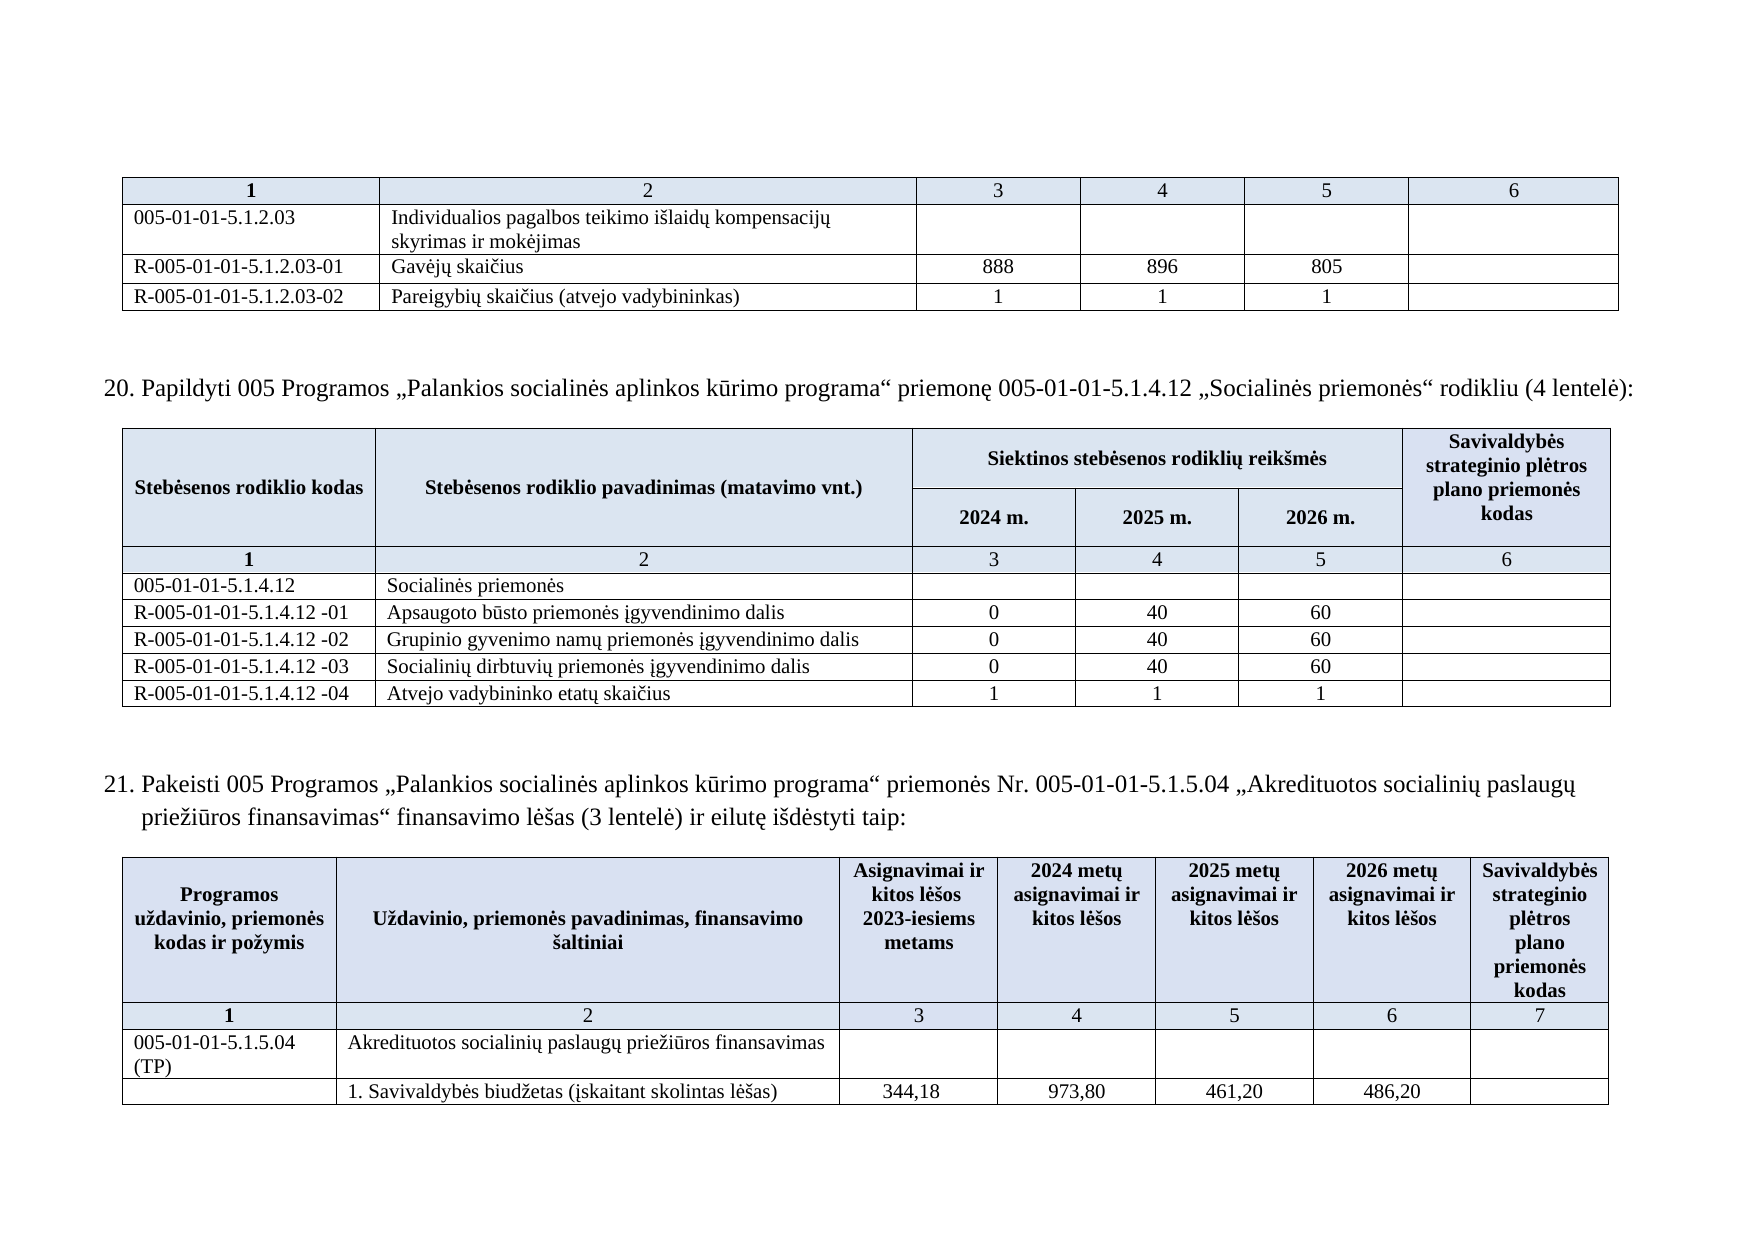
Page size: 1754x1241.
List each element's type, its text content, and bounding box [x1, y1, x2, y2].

table_header 2025 metų asignavimai ir kitos lėšos [1156, 858, 1313, 1002]
table_cell [1409, 284, 1618, 310]
table_cell Gavėjų skaičius [380, 255, 916, 283]
table_header Stebėsenos rodiklio kodas [123, 429, 375, 546]
table_cell 1 [1239, 681, 1402, 706]
table_cell Atvejo vadybininko etatų skaičius [376, 681, 912, 706]
table_cell Socialinės priemonės [376, 574, 912, 599]
table_cell 1 [123, 547, 375, 572]
table_cell 805 [1245, 255, 1408, 283]
table_cell 1 [1081, 284, 1244, 310]
table_cell 4 [1076, 547, 1238, 572]
table_cell [1245, 205, 1408, 253]
table_cell 1 [1245, 284, 1408, 310]
table_cell 6 [1403, 547, 1610, 572]
table_cell 60 [1239, 600, 1402, 626]
table_cell 4 [998, 1003, 1155, 1029]
table_cell 005-01-01-5.1.2.03 [123, 205, 379, 253]
table_cell 005-01-01-5.1.5.04 (TP) [123, 1030, 336, 1078]
text 21. Pakeisti 005 Programos „Palankios socialinės aplinkos kūrimo programa“ priemonės Nr. 005-01-01-5.1.5.04 „Akredituotos socialinių paslaugų priežiūros finansavimas“ finansavimo lėšas (3 lentelė) ir eilutę išdėstyti taip: [103, 769, 1636, 831]
table_cell [1409, 205, 1618, 253]
table_header Stebėsenos rodiklio pavadinimas (matavimo vnt.) [376, 429, 912, 546]
table_cell 60 [1239, 627, 1402, 653]
table_cell 4 [1081, 178, 1244, 204]
table_cell 40 [1076, 627, 1238, 653]
table_cell [1403, 654, 1610, 679]
table_cell 0 [913, 654, 1075, 679]
table_cell [1403, 627, 1610, 653]
table_cell 1 [123, 178, 379, 204]
table_cell 3 [917, 178, 1080, 204]
table_cell 888 [917, 255, 1080, 283]
table_cell 1. Savivaldybės biudžetas (įskaitant skolintas lėšas) [337, 1079, 839, 1104]
table_cell 2 [380, 178, 916, 204]
table_cell 3 [913, 547, 1075, 572]
table_cell 0 [913, 600, 1075, 626]
table_cell 486,20 [1314, 1079, 1470, 1104]
table_cell 5 [1245, 178, 1408, 204]
table_cell Socialinių dirbtuvių priemonės įgyvendinimo dalis [376, 654, 912, 679]
table_header Savivaldybės strateginio plėtros plano priemonės kodas [1471, 858, 1608, 1002]
table_cell [917, 205, 1080, 253]
table_header Siektinos stebėsenos rodiklių reikšmės [913, 429, 1402, 487]
table_cell 896 [1081, 255, 1244, 283]
table_cell 2024 m. [913, 489, 1075, 546]
table_cell 2 [337, 1003, 839, 1029]
table_cell Grupinio gyvenimo namų priemonės įgyvendinimo dalis [376, 627, 912, 653]
table_cell [1471, 1030, 1608, 1078]
table_cell R-005-01-01-5.1.4.12 -03 [123, 654, 375, 679]
table_cell [840, 1030, 997, 1078]
table_cell Akredituotos socialinių paslaugų priežiūros finansavimas [337, 1030, 839, 1078]
table_cell R-005-01-01-5.1.2.03-01 [123, 255, 379, 283]
table_cell 1 [123, 1003, 336, 1029]
table_cell 1 [1076, 681, 1238, 706]
table_cell [1314, 1030, 1470, 1078]
table_cell 2025 m. [1076, 489, 1238, 546]
table_cell 5 [1156, 1003, 1313, 1029]
table_header Savivaldybės strateginio plėtros plano priemonės kodas [1403, 429, 1610, 546]
table_cell 0 [913, 627, 1075, 653]
table_cell R-005-01-01-5.1.2.03-02 [123, 284, 379, 310]
table_cell R-005-01-01-5.1.4.12 -02 [123, 627, 375, 653]
text 20. Papildyti 005 Programos „Palankios socialinės aplinkos kūrimo programa“ priemonę 005-01-01-5.1.4.12 „Socialinės priemonės“ rodikliu (4 lentelė): [103, 373, 1636, 402]
table_cell 40 [1076, 600, 1238, 626]
table_cell 3 [840, 1003, 997, 1029]
table_cell R-005-01-01-5.1.4.12 -01 [123, 600, 375, 626]
table_cell [1403, 574, 1610, 599]
table_cell 344,18 [840, 1079, 997, 1104]
table_cell Pareigybių skaičius (atvejo vadybininkas) [380, 284, 916, 310]
table_cell 2 [376, 547, 912, 572]
table_cell [1156, 1030, 1313, 1078]
table_cell [1409, 255, 1618, 283]
table_header Uždavinio, priemonės pavadinimas, finansavimo šaltiniai [337, 858, 839, 1002]
table_cell [1403, 600, 1610, 626]
table_cell 7 [1471, 1003, 1608, 1029]
table_cell 6 [1314, 1003, 1470, 1029]
table_cell 461,20 [1156, 1079, 1313, 1104]
table_cell [1081, 205, 1244, 253]
table_cell [1076, 574, 1238, 599]
table_header 2024 metų asignavimai ir kitos lėšos [998, 858, 1155, 1002]
table_cell [998, 1030, 1155, 1078]
table_cell 2026 m. [1239, 489, 1402, 546]
table_cell 973,80 [998, 1079, 1155, 1104]
table_cell 5 [1239, 547, 1402, 572]
table_cell [913, 574, 1075, 599]
table_cell 6 [1409, 178, 1618, 204]
table_cell [1239, 574, 1402, 599]
table_header Programos uždavinio, priemonės kodas ir požymis [123, 858, 336, 1002]
table_header 2026 metų asignavimai ir kitos lėšos [1314, 858, 1470, 1002]
table_cell 40 [1076, 654, 1238, 679]
table_cell [123, 1079, 336, 1104]
table_cell [1403, 681, 1610, 706]
table_cell R-005-01-01-5.1.4.12 -04 [123, 681, 375, 706]
table_cell 1 [917, 284, 1080, 310]
table_header Asignavimai ir kitos lėšos 2023-iesiems metams [840, 858, 997, 1002]
table_cell 60 [1239, 654, 1402, 679]
table_cell Apsaugoto būsto priemonės įgyvendinimo dalis [376, 600, 912, 626]
table_cell Individualios pagalbos teikimo išlaidų kompensacijų skyrimas ir mokėjimas [380, 205, 916, 253]
table_cell 005-01-01-5.1.4.12 [123, 574, 375, 599]
table_cell [1471, 1079, 1608, 1104]
table_cell 1 [913, 681, 1075, 706]
